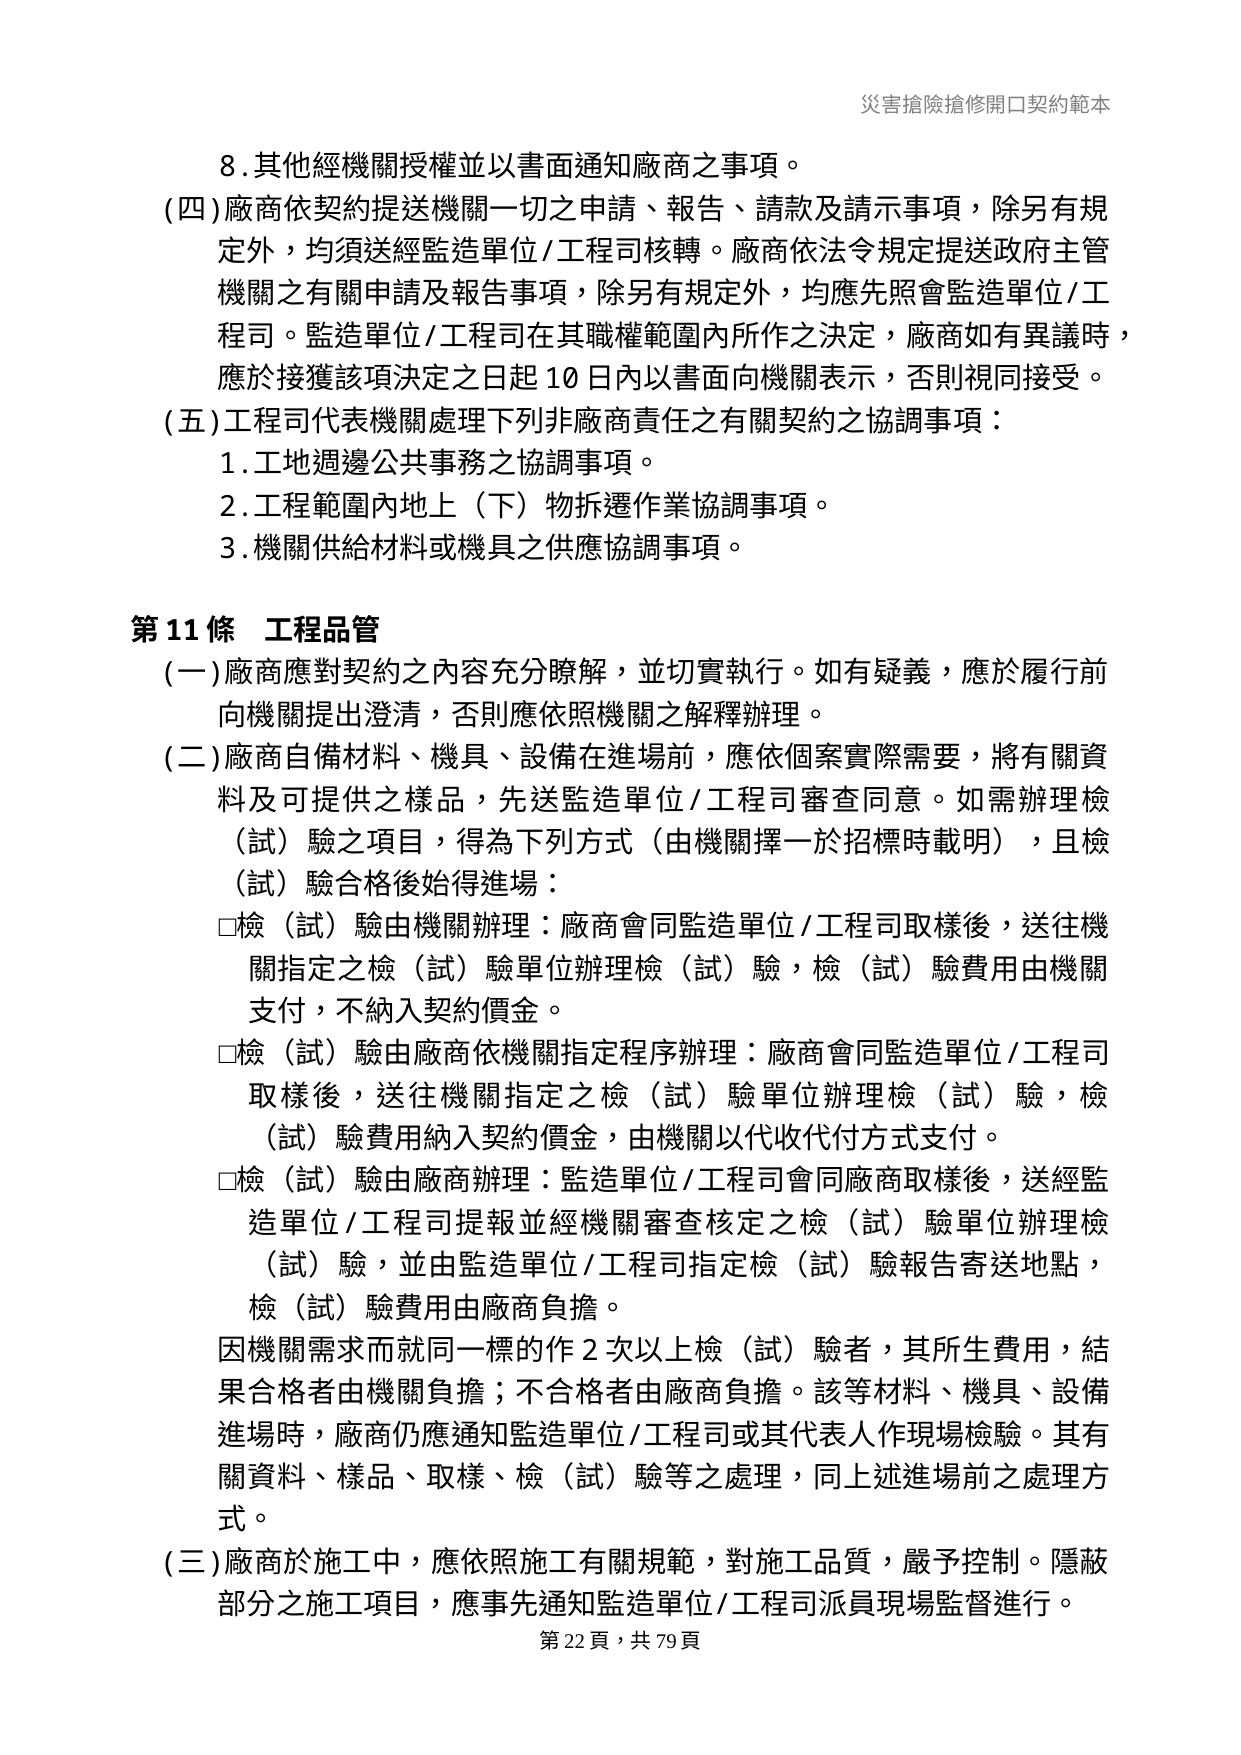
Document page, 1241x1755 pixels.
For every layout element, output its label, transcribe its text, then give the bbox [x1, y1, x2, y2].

text 1.工地週邊公共事務之協調事項。 [218, 440, 1110, 482]
text (二)廠商自備材料、機具、設備在進場前，應依個案實際需要，將有關資料及可提供之樣品，先送監造單位/工程司審查同意。如需辦理檢（試）驗之項目，得為下列方式（由機關擇一於招標時載明），且檢（試）驗合格後始得進場： [159, 734, 1110, 903]
text □檢（試）驗由機關辦理：廠商會同監造單位/工程司取樣後，送往機關指定之檢（試）驗單位辦理檢（試）驗，檢（試）驗費用由機關支付，不納入契約價金。 [218, 903, 1110, 1030]
text (一)廠商應對契約之內容充分瞭解，並切實執行。如有疑義，應於履行前向機關提出澄清，否則應依照機關之解釋辦理。 [159, 649, 1110, 734]
text (三)廠商於施工中，應依照施工有關規範，對施工品質，嚴予控制。隱蔽部分之施工項目，應事先通知監造單位/工程司派員現場監督進行。 [159, 1538, 1110, 1623]
text 2.工程範圍內地上（下）物拆遷作業協調事項。 [218, 482, 1110, 524]
text 第11條 工程品管 [130, 607, 1110, 649]
text 8.其他經機關授權並以書面通知廠商之事項。 [218, 143, 1110, 185]
text □檢（試）驗由廠商依機關指定程序辦理：廠商會同監造單位/工程司取樣後，送往機關指定之檢（試）驗單位辦理檢（試）驗，檢（試）驗費用納入契約價金，由機關以代收代付方式支付。 [218, 1030, 1110, 1157]
text □檢（試）驗由廠商辦理：監造單位/工程司會同廠商取樣後，送經監造單位/工程司提報並經機關審查核定之檢（試）驗單位辦理檢（試）驗，並由監造單位/工程司指定檢（試）驗報告寄送地點，檢（試）驗費用由廠商負擔。 [218, 1157, 1110, 1326]
text 因機關需求而就同一標的作2次以上檢（試）驗者，其所生費用，結果合格者由機關負擔；不合格者由廠商負擔。該等材料、機具、設備進場時，廠商仍應通知監造單位/工程司或其代表人作現場檢驗。其有關資料、樣品、取樣、檢（試）驗等之處理，同上述進場前之處理方式。 [217, 1326, 1110, 1538]
text (四)廠商依契約提送機關一切之申請、報告、請款及請示事項，除另有規定外，均須送經監造單位/工程司核轉。廠商依法令規定提送政府主管機關之有關申請及報告事項，除另有規定外，均應先照會監造單位/工程司。監造單位/工程司在其職權範圍內所作之決定，廠商如有異議時，應於接獲該項決定之日起10日內以書面向機關表示，否則視同接受。 [159, 185, 1110, 397]
text 3.機關供給材料或機具之供應協調事項。 [218, 524, 1110, 567]
text (五)工程司代表機關處理下列非廠商責任之有關契約之協調事項： [159, 397, 1110, 440]
